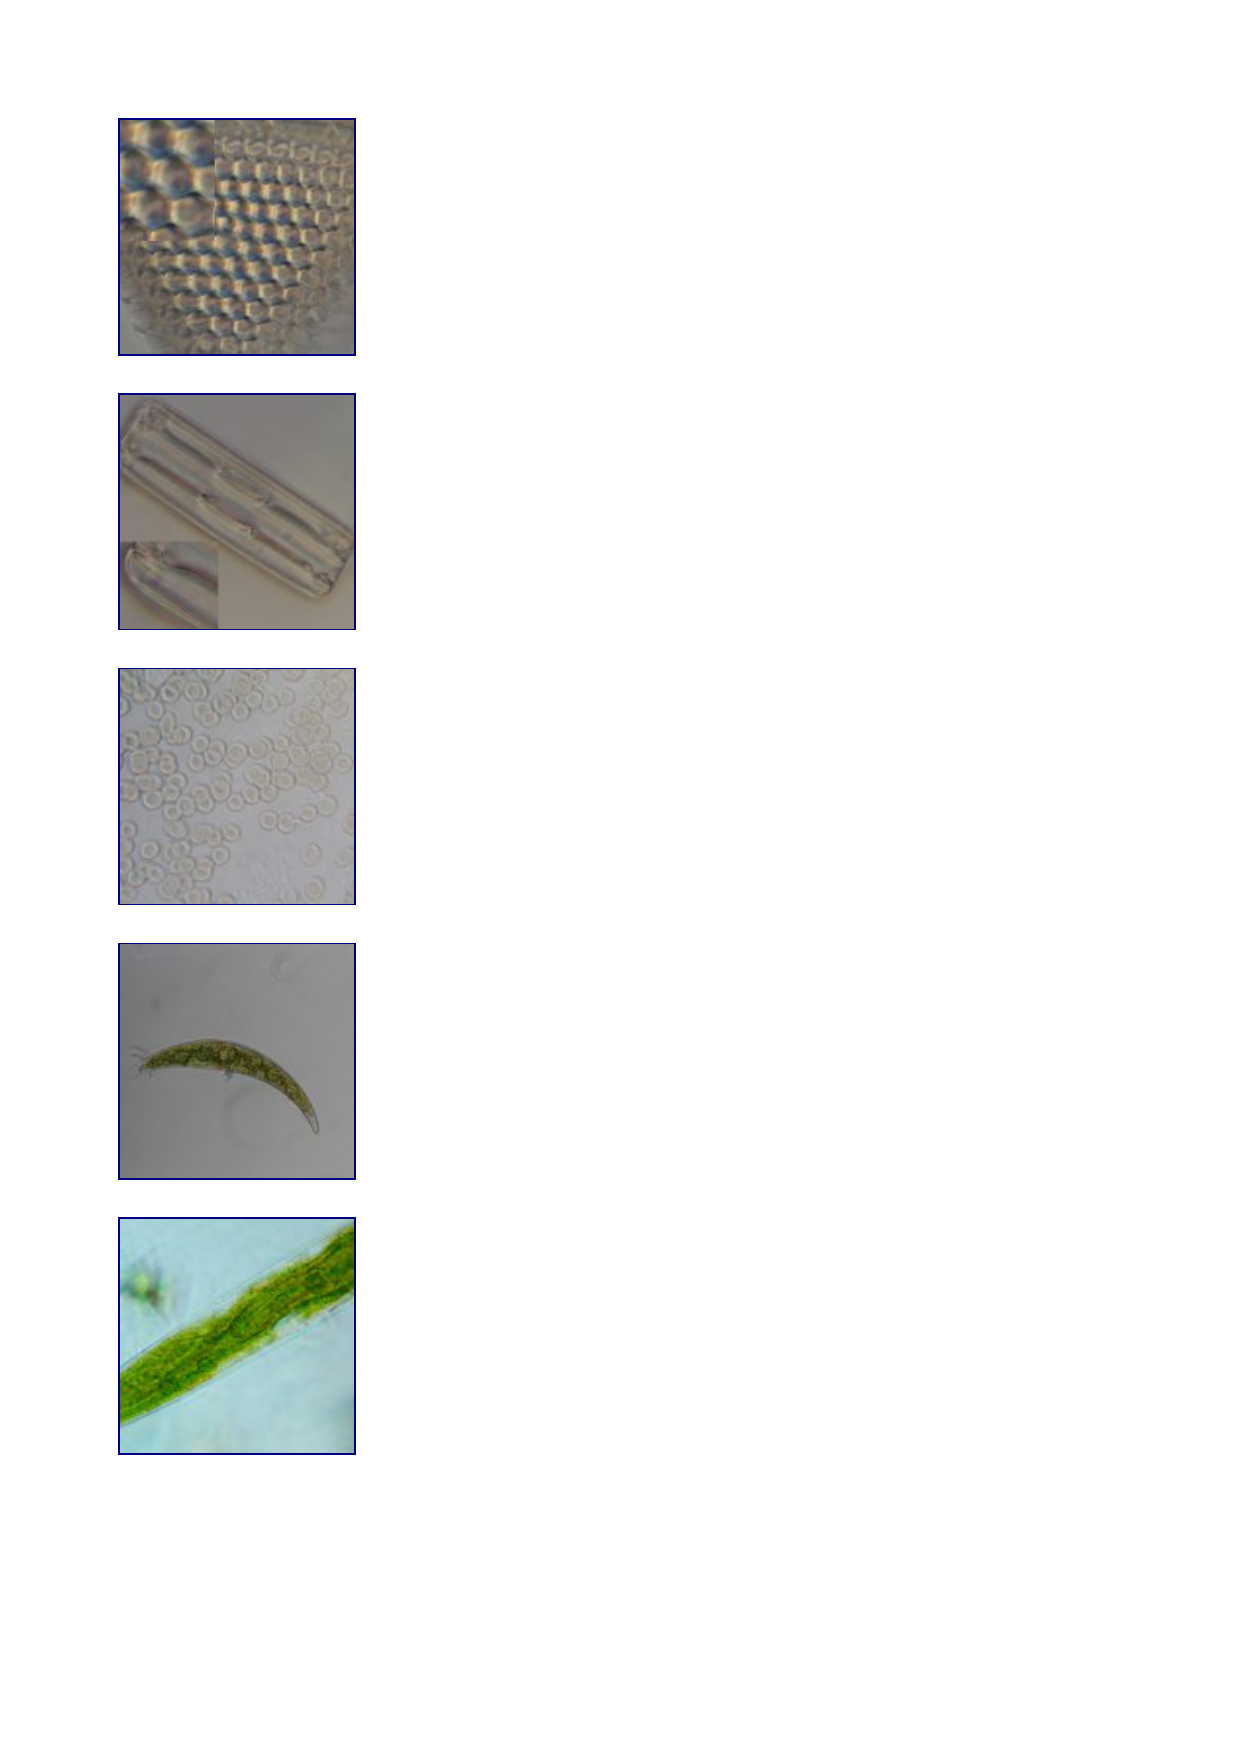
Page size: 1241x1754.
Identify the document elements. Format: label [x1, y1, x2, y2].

picture [120, 395, 354, 629]
picture [120, 669, 354, 904]
picture [120, 1219, 354, 1453]
picture [120, 944, 354, 1178]
picture [120, 120, 354, 354]
